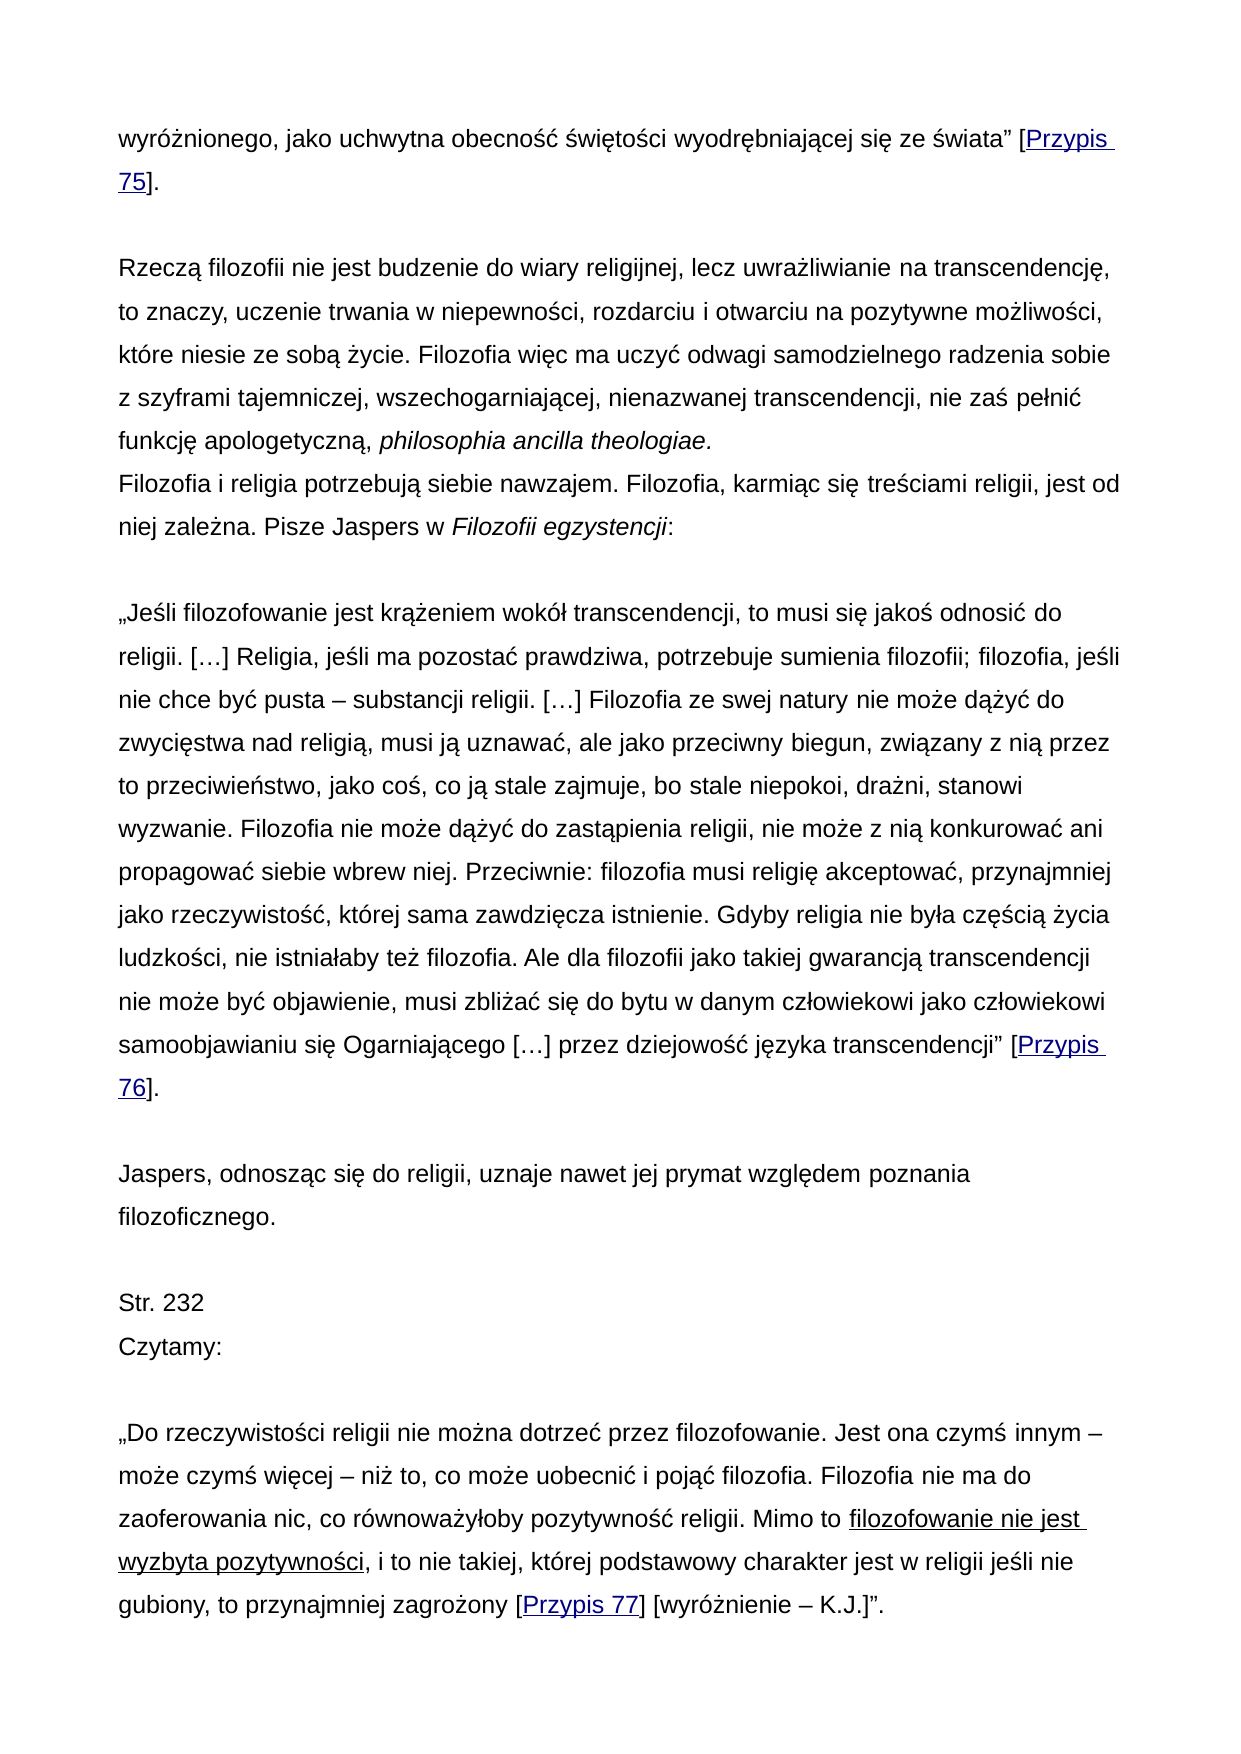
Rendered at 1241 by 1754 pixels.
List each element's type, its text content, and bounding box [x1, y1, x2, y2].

text „Do rzeczywistości religii nie można dotrzeć przez filozofowanie. Jest ona czymś innym – może czymś więcej – niż to, co może uobecnić i pojąć filozofia. Filozofia nie ma do zaoferowania nic, co równoważyłoby pozytywność religii. Mimo to filozofowanie nie jest wyzbyta pozytywności, i to nie takiej, której podstawowy charakter jest w religii jeśli nie gubiony, to przynajmniej zagrożony [Przypis 77] [wyróżnienie – K.J.]”. [118, 1418, 1122, 1619]
text Str. 232 [118, 1288, 1122, 1317]
text Rzeczą filozofii nie jest budzenie do wiary religijnej, lecz uwrażliwianie na transcendencję, to znaczy, uczenie trwania w niepewności, rozdarciu i otwarciu na pozytywne możliwości, które niesie ze sobą życie. Filozofia więc ma uczyć odwagi samodzielnego radzenia sobie z szyframi tajemniczej, wszechogarniającej, nienazwanej transcendencji, nie zaś pełnić funkcję apologetyczną, philosophia ancilla theologiae. [118, 253, 1122, 455]
text „Jeśli filozofowanie jest krążeniem wokół transcendencji, to musi się jakoś odnosić do religii. […] Religia, jeśli ma pozostać prawdziwa, potrzebuje sumienia filozofii; filozofia, jeśli nie chce być pusta – substancji religii. […] Filozofia ze swej natury nie może dążyć do zwycięstwa nad religią, musi ją uznawać, ale jako przeciwny biegun, związany z nią przez to przeciwieństwo, jako coś, co ją stale zajmuje, bo stale niepokoi, drażni, stanowi wyzwanie. Filozofia nie może dążyć do zastąpienia religii, nie może z nią konkurować ani propagować siebie wbrew niej. Przeciwnie: filozofia musi religię akceptować, przynajmniej jako rzeczywistość, której sama zawdzięcza istnienie. Gdyby religia nie była częścią życia ludzkości, nie istniałaby też filozofia. Ale dla filozofii jako takiej gwarancją transcendencji nie może być objawienie, musi zbliżać się do bytu w danym człowiekowi jako człowiekowi samoobjawianiu się Ogarniającego […] przez dziejowość języka transcendencji” [Przypis 76]. [118, 598, 1122, 1102]
text wyróżnionego, jako uchwytna obecność świętości wyodrębniającej się ze świata” [Przypis 75]. [118, 124, 1122, 196]
text Czytamy: [118, 1332, 1122, 1360]
text Jaspers, odnosząc się do religii, uznaje nawet jej prymat względem poznania filozoficznego. [118, 1159, 1122, 1231]
text Filozofia i religia potrzebują siebie nawzajem. Filozofia, karmiąc się treściami religii, jest od niej zależna. Pisze Jaspers w Filozofii egzystencji: [118, 469, 1122, 541]
